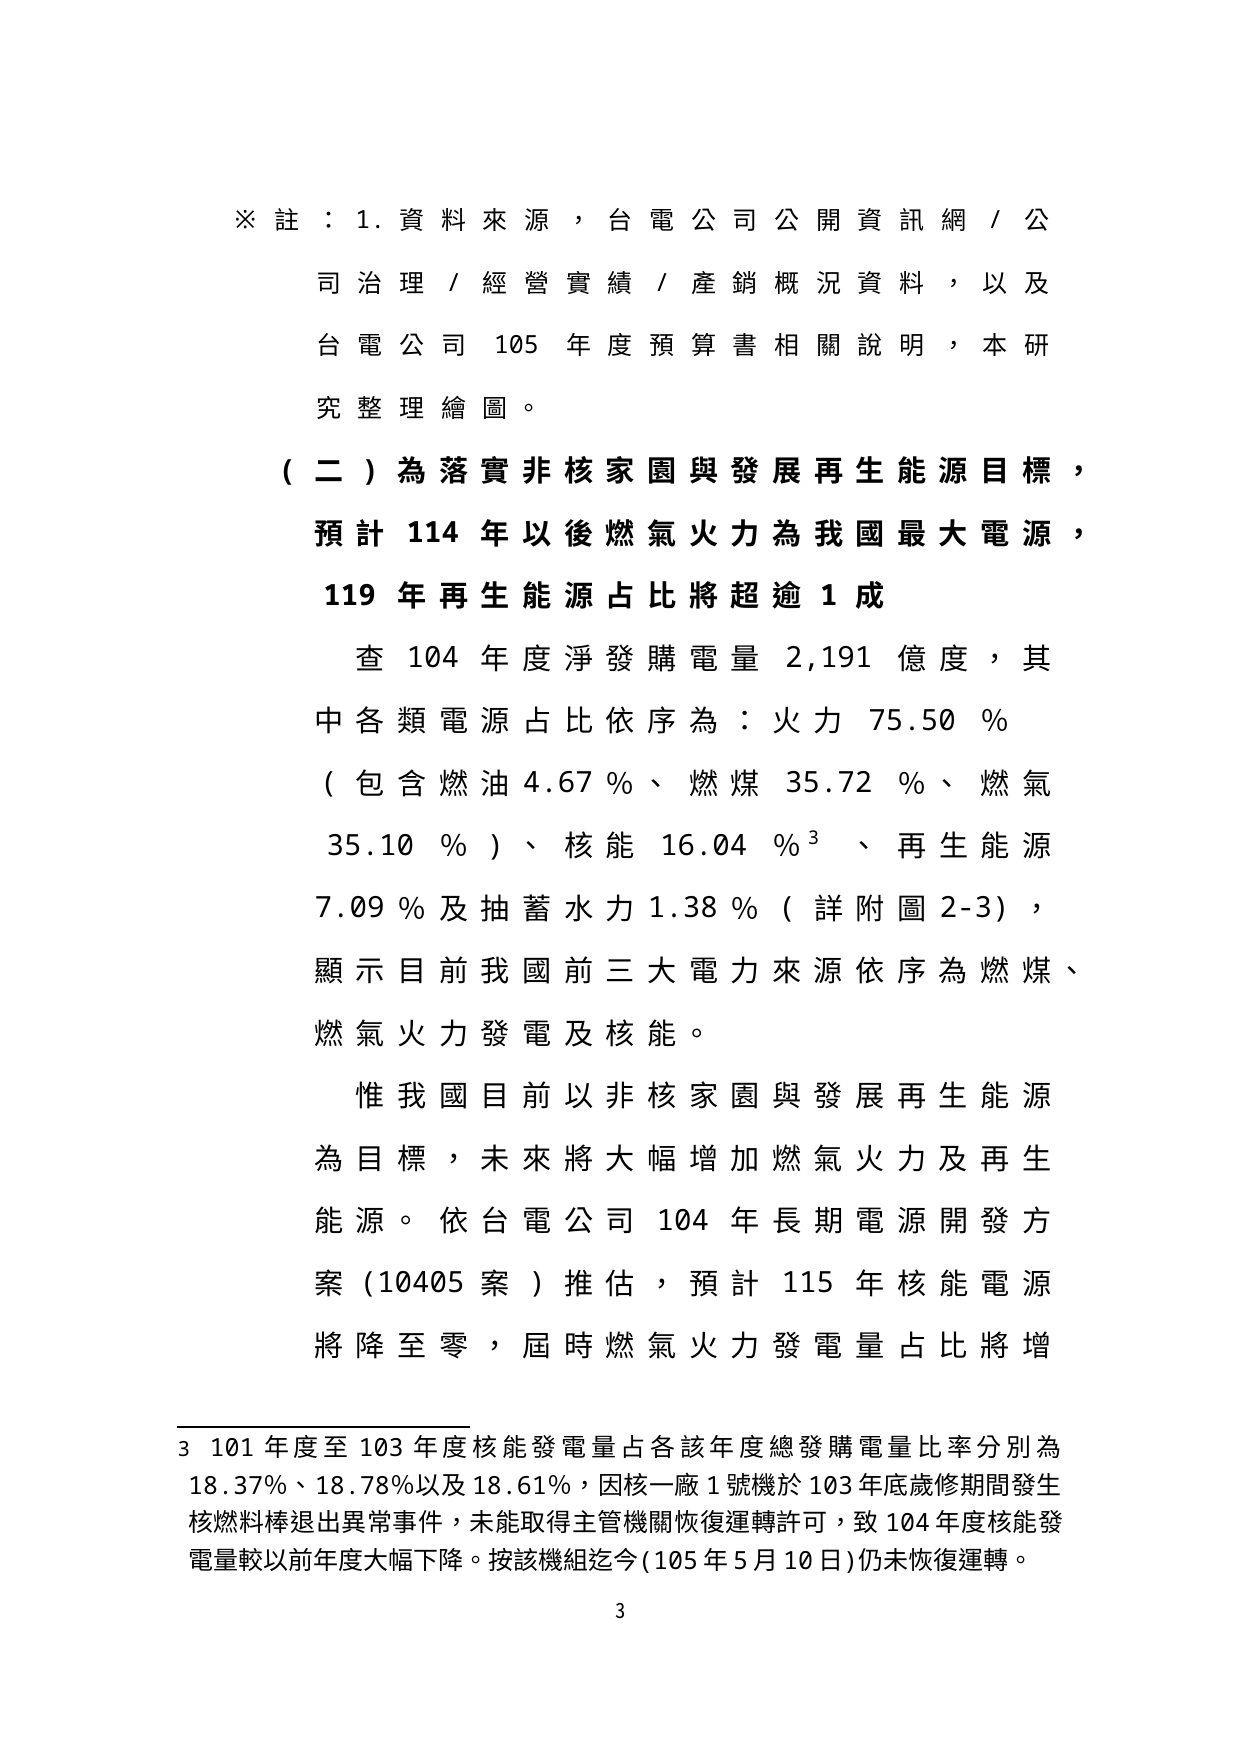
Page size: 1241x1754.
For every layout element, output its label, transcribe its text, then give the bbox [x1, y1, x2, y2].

text 惟我國目前以非核家園與發展再生能源為目標，未來將大幅增加燃氣火力及再生能源。依台電公司104年長期電源開發方案(10405案)推估，預計115年核能電源將降至零，屆時燃氣火力發電量占比將增至45.70％(詳附圖2-4)。另依經濟部能源局所定再生能源推廣目標，預計119年全國再生能源發電量334億度，占比則由目前5.71％增加至11.69％(詳附表2-2)。 [271, 1115, 1058, 1365]
text ※註：1.資料來源，台電公司公開資訊網/公司治理/經營實績/產銷概況資料，以及台電公司105年度預算書相關說明，本研究整理繪圖。 [188, 177, 1058, 427]
text 101年度至103年度核能發電量占各該年度總發購電量比率分別為18.37％、18.78％以及18.61％，因核一廠1號機於103年底歲修期間發生核燃料棒退出異常事件，未能取得主管機關恢復運轉許可，致104年度核能發電量較以前年度大幅下降。按該機組迄今(105年5月10日)仍未恢復運轉。 [177, 1427, 1063, 1577]
text (二)為落實非核家園與發展再生能源目標，預計114年以後燃氣火力為我國最大電源，119年再生能源占比將超逾1成 [242, 427, 1058, 615]
text 查104年度淨發購電量2,191億度，其中各類電源占比依序為：火力75.50％(包含燃油4.67％、燃煤35.72％、燃氣35.10％)、核能16.04％、再生能源7.09％及抽蓄水力1.38％(詳附圖2-3)，顯示目前我國前三大電力來源依序為燃煤、燃氣火力發電及核能。 [271, 615, 1058, 1052]
